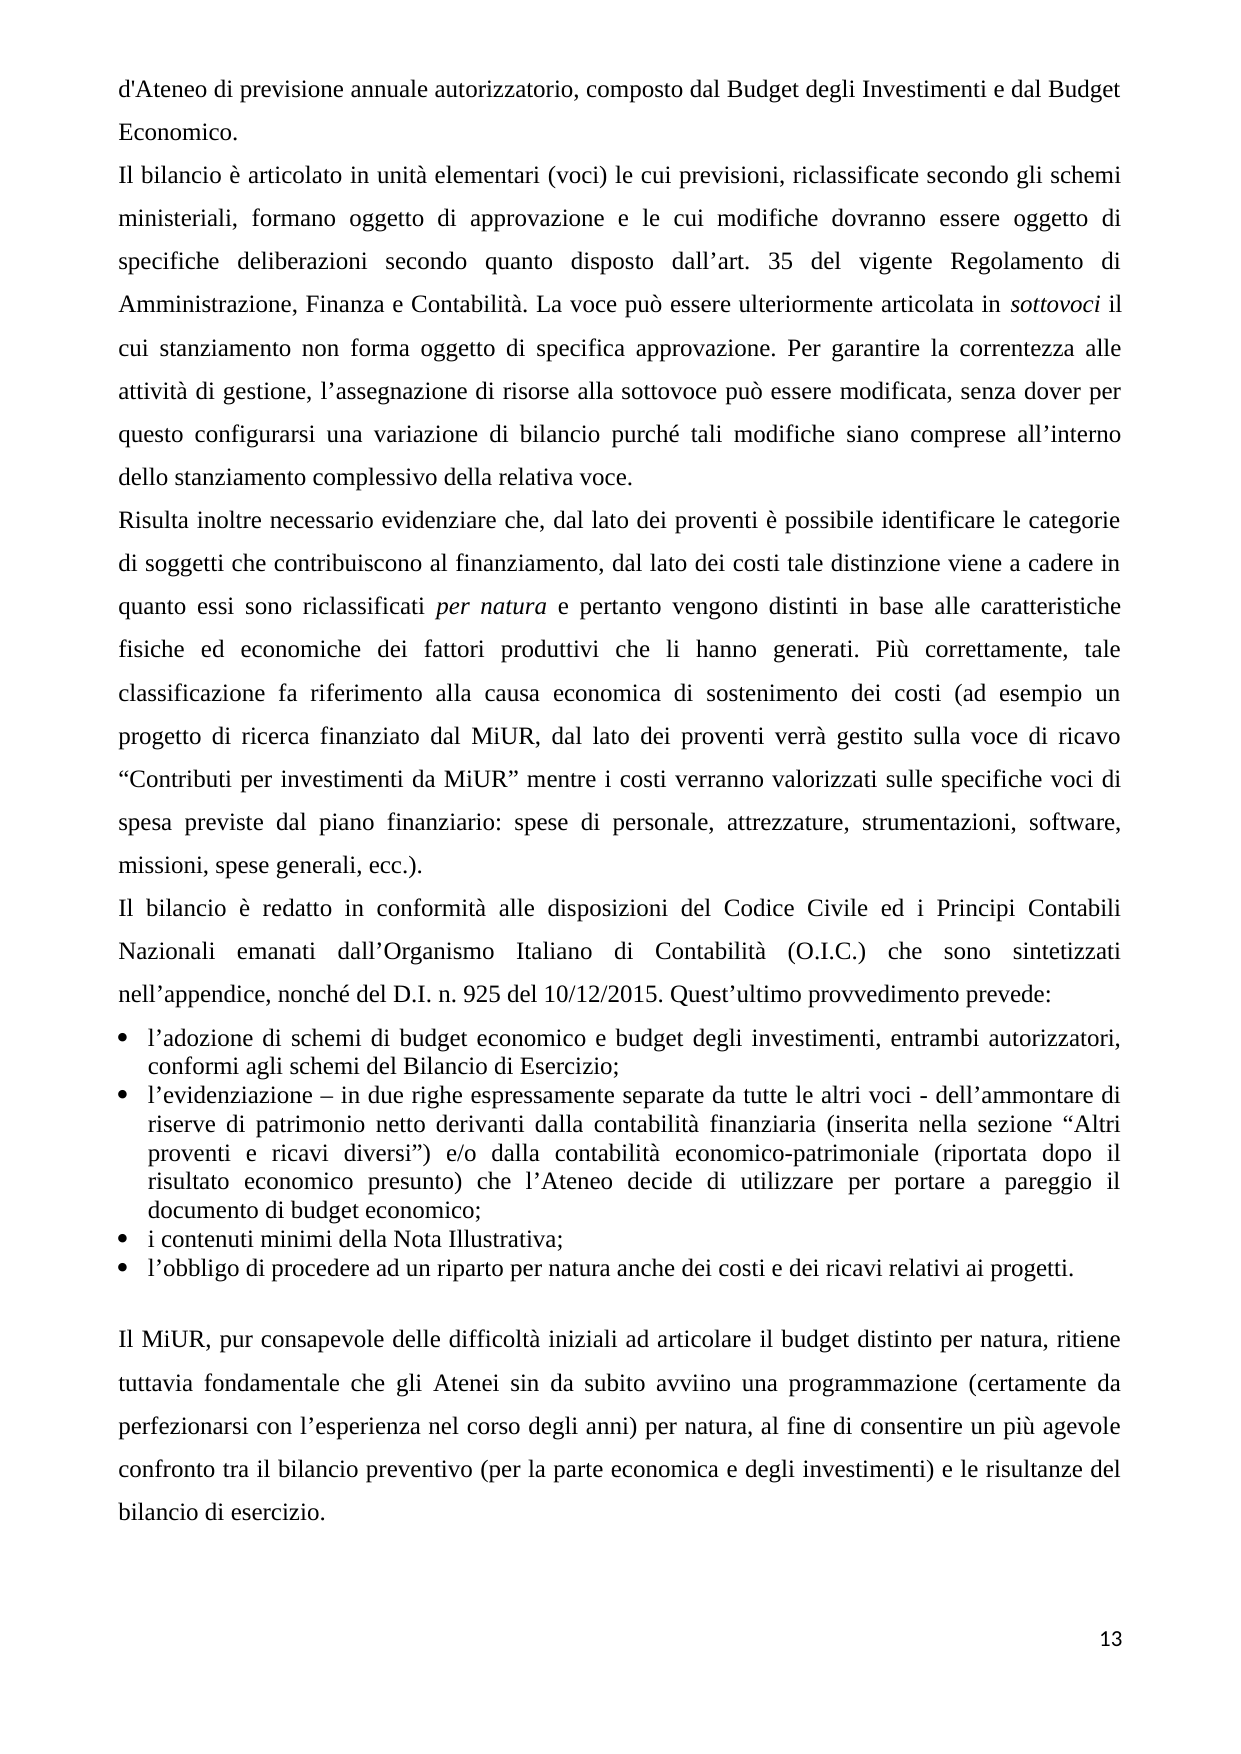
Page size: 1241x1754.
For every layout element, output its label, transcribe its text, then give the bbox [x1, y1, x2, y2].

list l’obbligo di procedere ad un riparto per natura anche dei costi e dei ricavi relativi ai progetti. [118, 1253, 1122, 1281]
list l’adozione di schemi di budget economico e budget degli investimenti, entrambi autorizzatori, conformi agli schemi del Bilancio di Esercizio; [118, 1023, 1122, 1080]
list i contenuti minimi della Nota Illustrativa; [118, 1224, 1122, 1253]
list l’evidenziazione – in due righe espressamente separate da tutte le altri voci - dell’ammontare di riserve di patrimonio netto derivanti dalla contabilità finanziaria (inserita nella sezione “Altri proventi e ricavi diversi”) e/o dalla contabilità economico-patrimoniale (riportata dopo il risultato economico presunto) che l’Ateneo decide di utilizzare per portare a pareggio il documento di budget economico; [118, 1080, 1122, 1224]
text d'Ateneo di previsione annuale autorizzatorio, composto dal Budget degli Investimenti e dal Budget Economico. [118, 74, 1122, 146]
text Il bilancio è redatto in conformità alle disposizioni del Codice Civile ed i Principi Contabili Nazionali emanati dall’Organismo Italiano di Contabilità (O.I.C.) che sono sintetizzati nell’appendice, nonché del D.I. n. 925 del 10/12/2015. Quest’ultimo provvedimento prevede: [118, 893, 1122, 1008]
text Il MiUR, pur consapevole delle difficoltà iniziali ad articolare il budget distinto per natura, ritiene tuttavia fondamentale che gli Atenei sin da subito avviino una programmazione (certamente da perfezionarsi con l’esperienza nel corso degli anni) per natura, al fine di consentire un più agevole confronto tra il bilancio preventivo (per la parte economica e degli investimenti) e le risultanze del bilancio di esercizio. [118, 1324, 1122, 1526]
text Il bilancio è articolato in unità elementari (voci) le cui previsioni, riclassificate secondo gli schemi ministeriali, formano oggetto di approvazione e le cui modifiche dovranno essere oggetto di specifiche deliberazioni secondo quanto disposto dall’art. 35 del vigente Regolamento di Amministrazione, Finanza e Contabilità. La voce può essere ulteriormente articolata in sottovoci il cui stanziamento non forma oggetto di specifica approvazione. Per garantire la correntezza alle attività di gestione, l’assegnazione di risorse alla sottovoce può essere modificata, senza dover per questo configurarsi una variazione di bilancio purché tali modifiche siano comprese all’interno dello stanziamento complessivo della relativa voce. [118, 160, 1122, 491]
text Risulta inoltre necessario evidenziare che, dal lato dei proventi è possibile identificare le categorie di soggetti che contribuiscono al finanziamento, dal lato dei costi tale distinzione viene a cadere in quanto essi sono riclassificati per natura e pertanto vengono distinti in base alle caratteristiche fisiche ed economiche dei fattori produttivi che li hanno generati. Più correttamente, tale classificazione fa riferimento alla causa economica di sostenimento dei costi (ad esempio un progetto di ricerca finanziato dal MiUR, dal lato dei proventi verrà gestito sulla voce di ricavo “Contributi per investimenti da MiUR” mentre i costi verranno valorizzati sulle specifiche voci di spesa previste dal piano finanziario: spese di personale, attrezzature, strumentazioni, software, missioni, spese generali, ecc.). [118, 505, 1122, 879]
